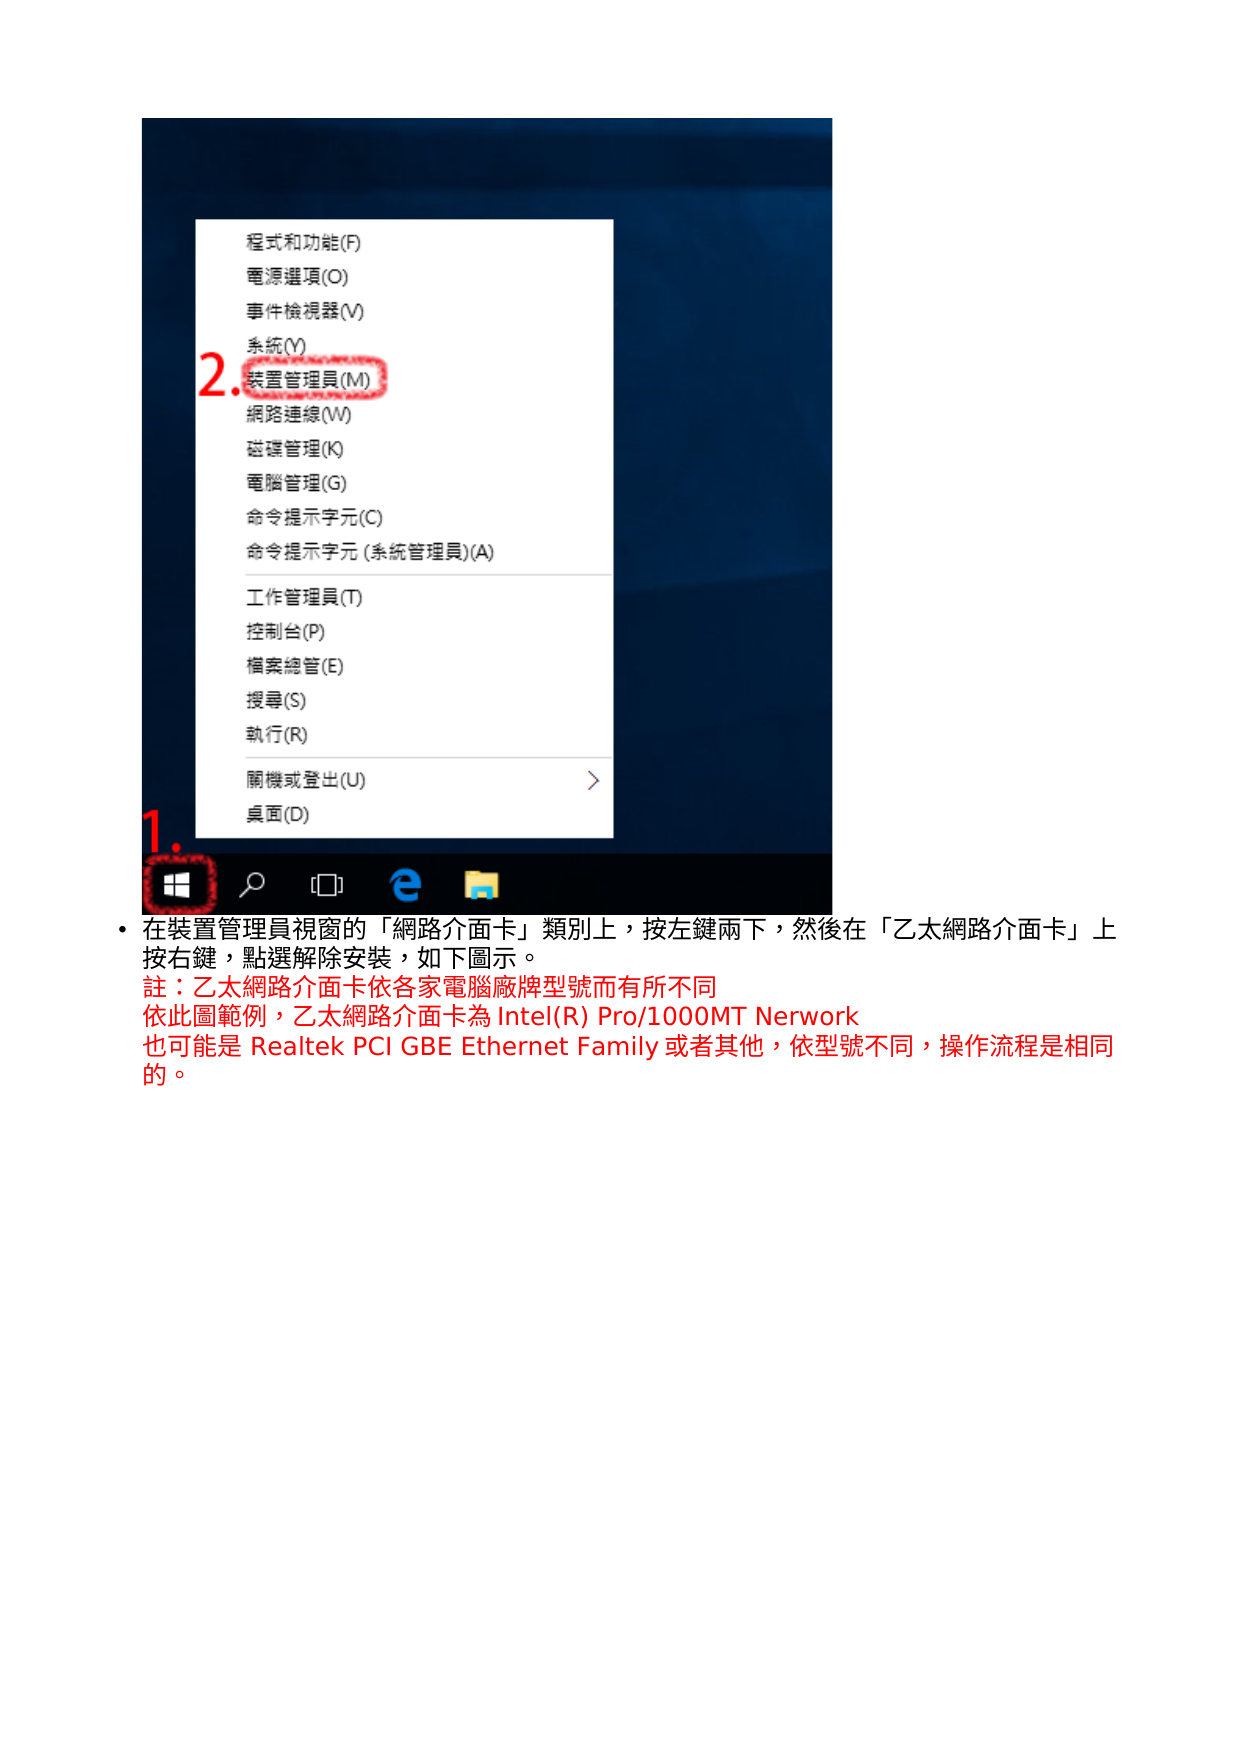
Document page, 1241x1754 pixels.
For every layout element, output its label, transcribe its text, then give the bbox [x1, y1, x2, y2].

picture [141, 118, 833, 915]
list [833, 118, 1122, 915]
list 在裝置管理員視窗的「網路介面卡」類別上，按左鍵兩下，然後在「乙太網路介面卡」上按右鍵，點選解除安裝，如下圖示。 註：乙太網路介面卡依各家電腦廠牌型號而有所不同 依此圖範例，乙太網路介面卡為Intel(R) Pro/1000MT Nerwork 也可能是 Realtek PCI GBE Ethernet Family或者其他，依型號不同，操作流程是相同的。 [118, 915, 1122, 1090]
list [118, 118, 141, 915]
